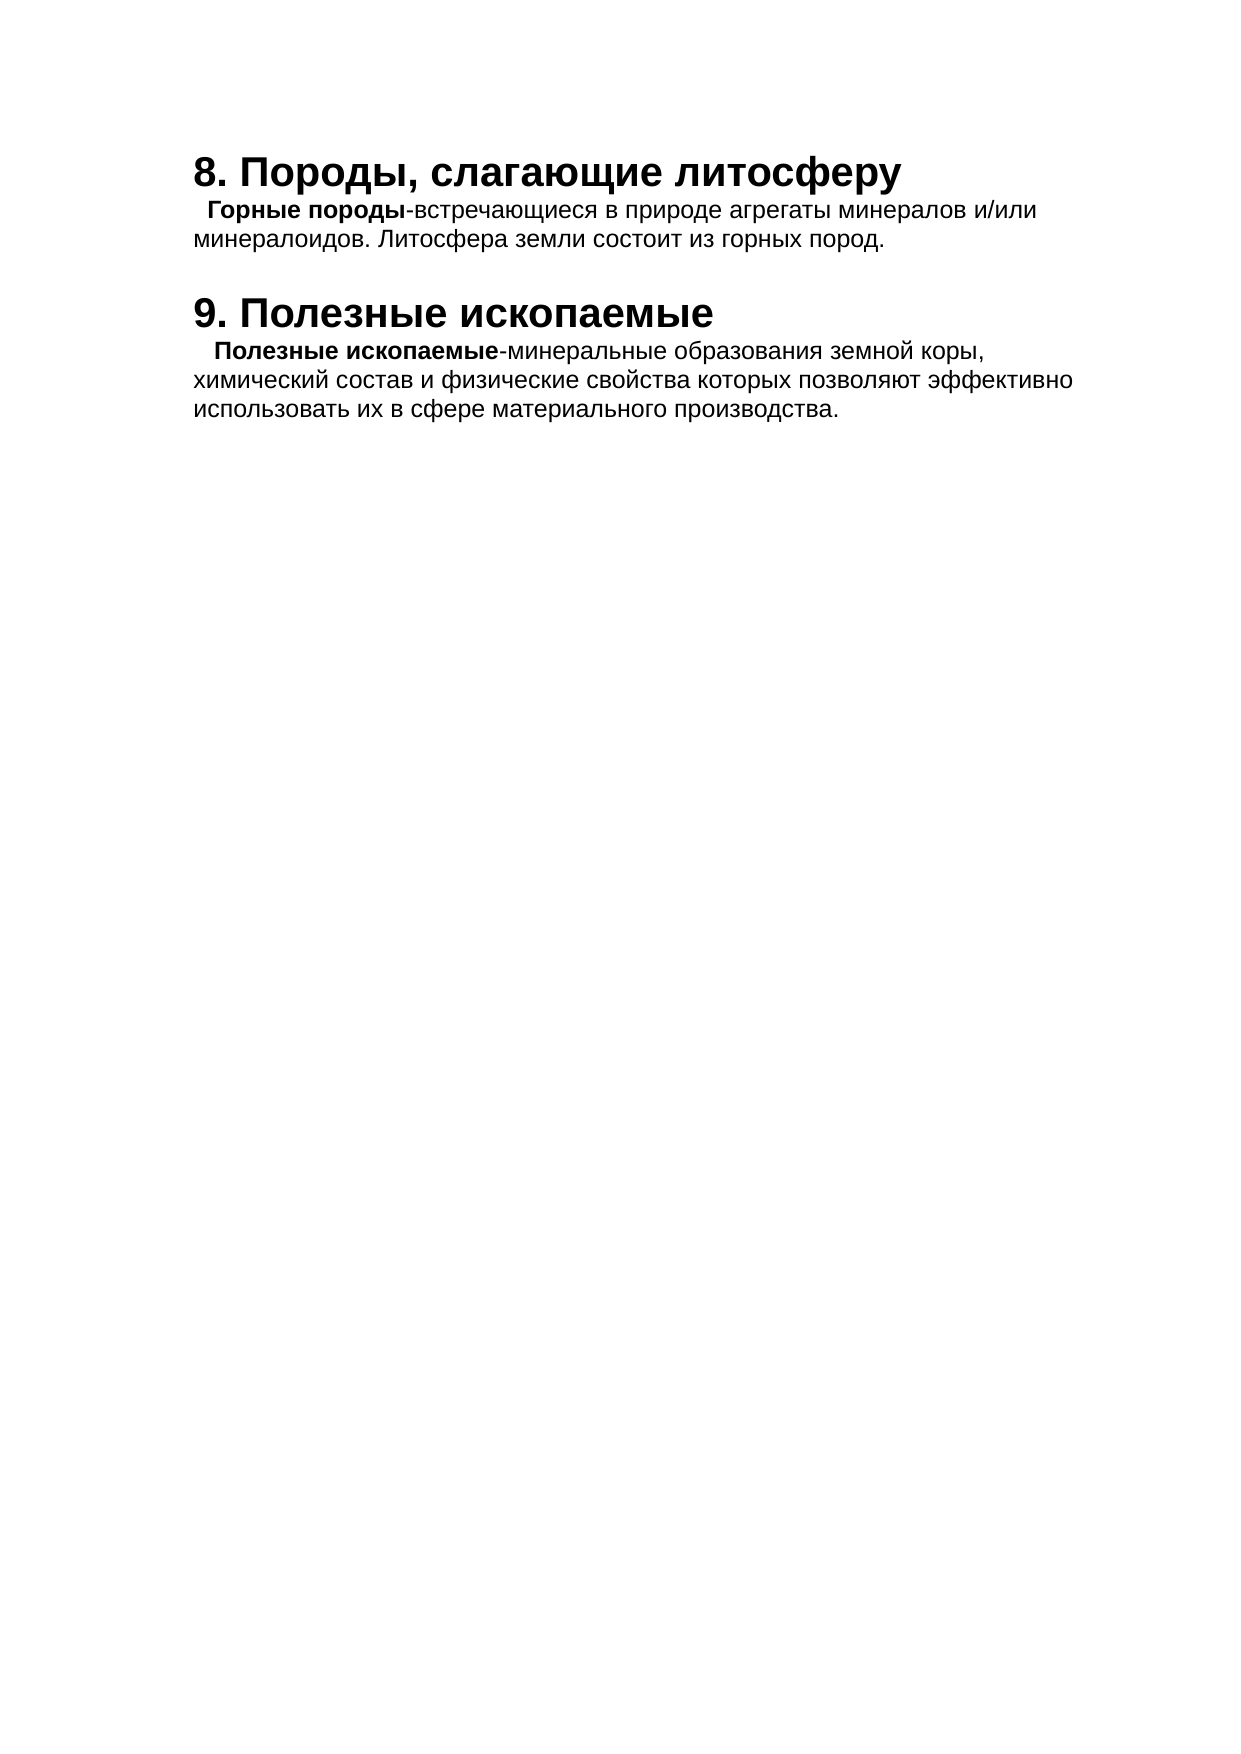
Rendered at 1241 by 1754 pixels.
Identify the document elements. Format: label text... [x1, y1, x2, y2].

list Полезные ископаемые-минеральные образования земной коры, химический состав и физические свойства которых позволяют эффективно использовать их в сфере материального производства. [156, 336, 1122, 422]
list 9. Полезные ископаемые [156, 288, 1122, 336]
list 8. Породы, слагающие литосферу [156, 147, 1122, 195]
list Горные породы-встречающиеся в природе агрегаты минералов и/или минералоидов. Литосфера земли состоит из горных пород. [156, 195, 1122, 252]
